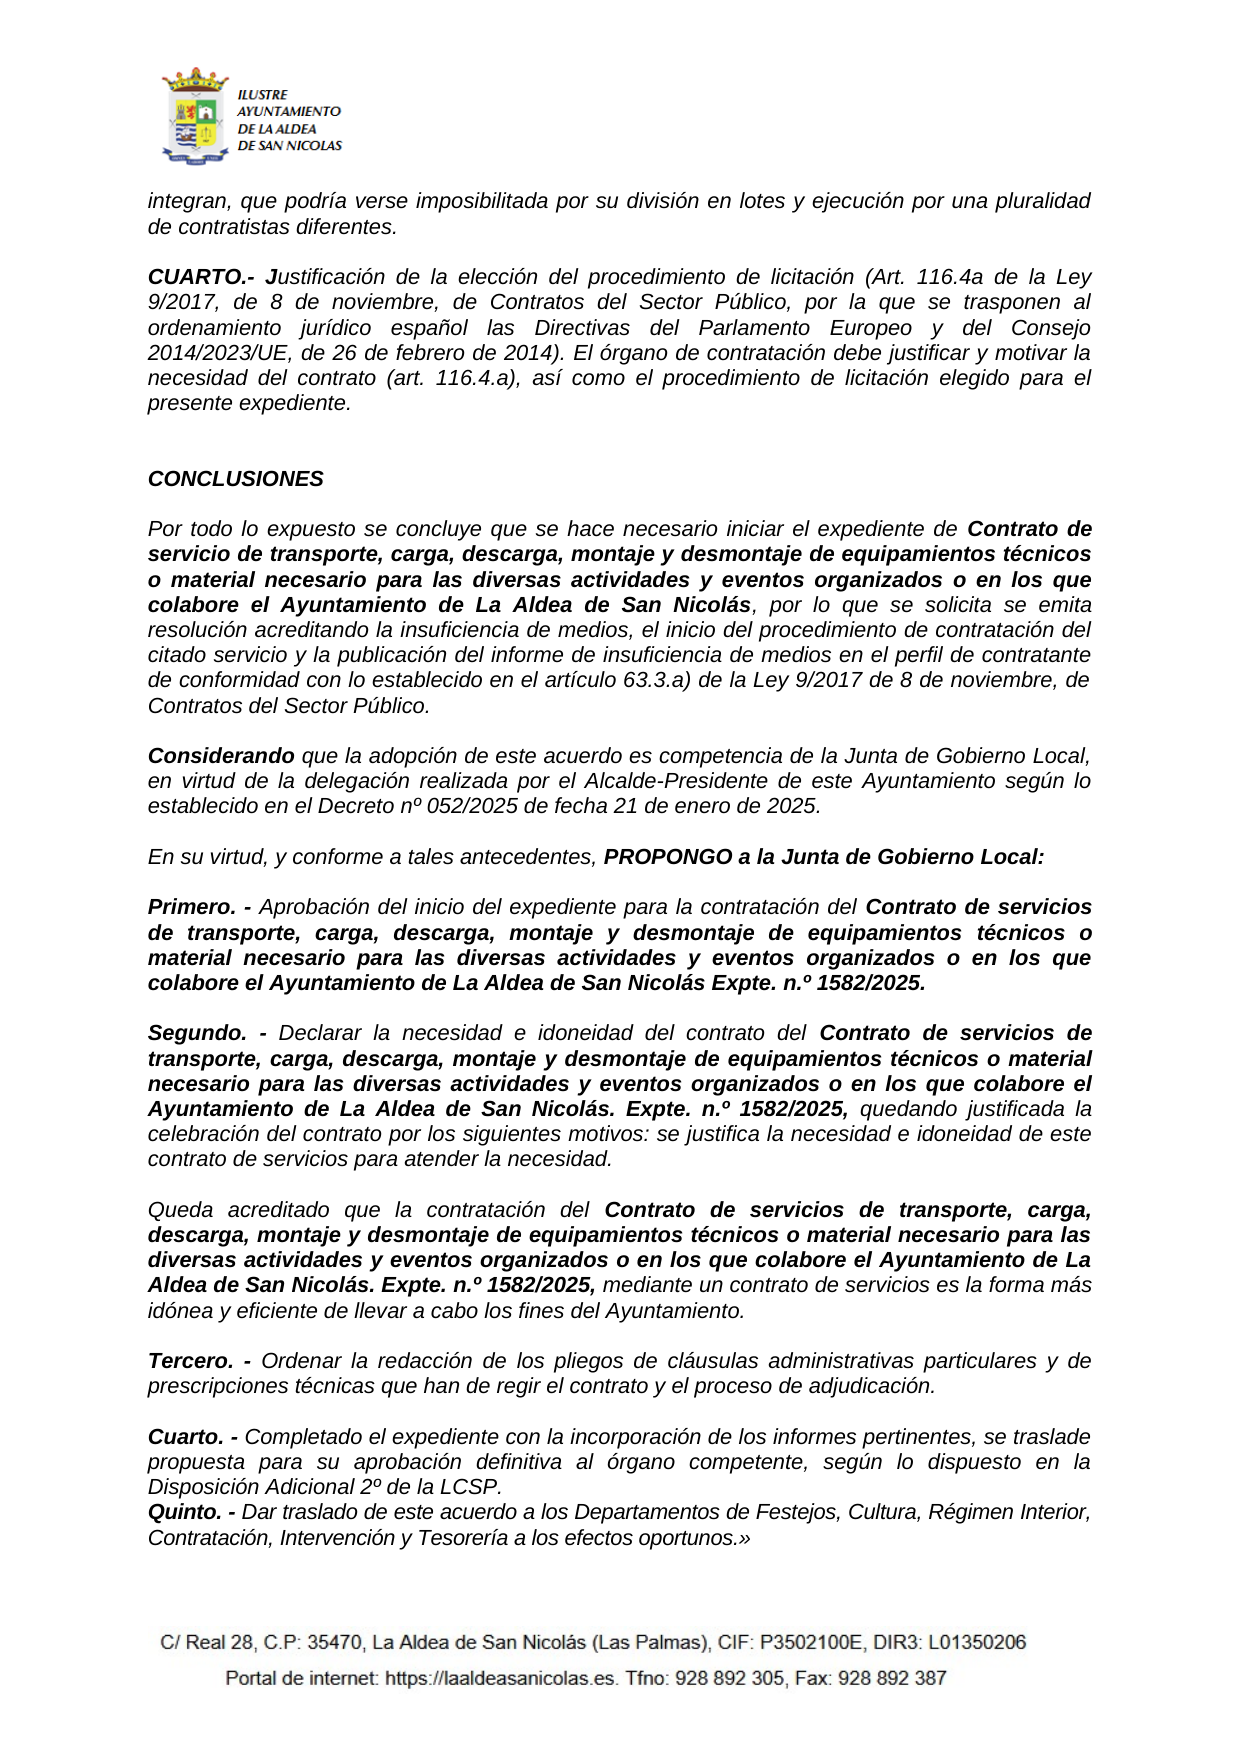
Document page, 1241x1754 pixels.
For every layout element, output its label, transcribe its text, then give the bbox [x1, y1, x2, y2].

text Primero. - Aprobación del inicio del expediente para la contratación del Contrato de servicios de transporte, carga, descarga, montaje y desmontaje de equipamientos técnicos o material necesario para las diversas actividades y eventos organizados o en los que colabore el Ayuntamiento de La Aldea de San Nicolás Expte. n.º 1582/2025. [148, 894, 1093, 995]
text En su virtud, y conforme a tales antecedentes, PROPONGO a la Junta de Gobierno Local: [148, 844, 1093, 869]
text CUARTO.- Justificación de la elección del procedimiento de licitación (Art. 116.4a de la Ley 9/2017, de 8 de noviembre, de Contratos del Sector Público, por la que se trasponen al ordenamiento jurídico español las Directivas del Parlamento Europeo y del Consejo 2014/2023/UE, de 26 de febrero de 2014). El órgano de contratación debe justificar y motivar la necesidad del contrato (art. 116.4.a), así como el procedimiento de licitación elegido para el presente expediente. [148, 264, 1093, 415]
text Segundo. - Declarar la necesidad e idoneidad del contrato del Contrato de servicios de transporte, carga, descarga, montaje y desmontaje de equipamientos técnicos o material necesario para las diversas actividades y eventos organizados o en los que colabore el Ayuntamiento de La Aldea de San Nicolás. Expte. n.º 1582/2025, quedando justificada la celebración del contrato por los siguientes motivos: se justifica la necesidad e idoneidad de este contrato de servicios para atender la necesidad. [148, 1020, 1093, 1172]
picture [148, 59, 358, 173]
text Tercero. - Ordenar la redacción de los pliegos de cláusulas administrativas particulares y de prescripciones técnicas que han de regir el contrato y el proceso de adjudicación. [148, 1348, 1093, 1398]
text Considerando que la adopción de este acuerdo es competencia de la Junta de Gobierno Local, en virtud de la delegación realizada por el Alcalde-Presidente de este Ayuntamiento según lo establecido en el Decreto nº 052/2025 de fecha 21 de enero de 2025. [148, 743, 1093, 819]
text Quinto. - Dar traslado de este acuerdo a los Departamentos de Festejos, Cultura, Régimen Interior, Contratación, Intervención y Tesorería a los efectos oportunos.» [148, 1499, 1093, 1550]
text Cuarto. - Completado el expediente con la incorporación de los informes pertinentes, se traslade propuesta para su aprobación definitiva al órgano competente, según lo dispuesto en la Disposición Adicional 2º de la LCSP. [148, 1424, 1093, 1499]
text Por todo lo expuesto se concluye que se hace necesario iniciar el expediente de Contrato de servicio de transporte, carga, descarga, montaje y desmontaje de equipamientos técnicos o material necesario para las diversas actividades y eventos organizados o en los que colabore el Ayuntamiento de La Aldea de San Nicolás, por lo que se solicita se emita resolución acreditando la insuficiencia de medios, el inicio del procedimiento de contratación del citado servicio y la publicación del informe de insuficiencia de medios en el perfil de contratante de conformidad con lo establecido en el artículo 63.3.a) de la Ley 9/2017 de 8 de noviembre, de Contratos del Sector Público. [148, 516, 1093, 718]
text CONCLUSIONES [148, 466, 1093, 491]
text Queda acreditado que la contratación del Contrato de servicios de transporte, carga, descarga, montaje y desmontaje de equipamientos técnicos o material necesario para las diversas actividades y eventos organizados o en los que colabore el Ayuntamiento de La Aldea de San Nicolás. Expte. n.º 1582/2025, mediante un contrato de servicios es la forma más idónea y eficiente de llevar a cabo los fines del Ayuntamiento. [148, 1197, 1093, 1323]
picture [148, 1626, 1034, 1694]
text integran, que podría verse imposibilitada por su división en lotes y ejecución por una pluralidad de contratistas diferentes. [148, 188, 1093, 239]
